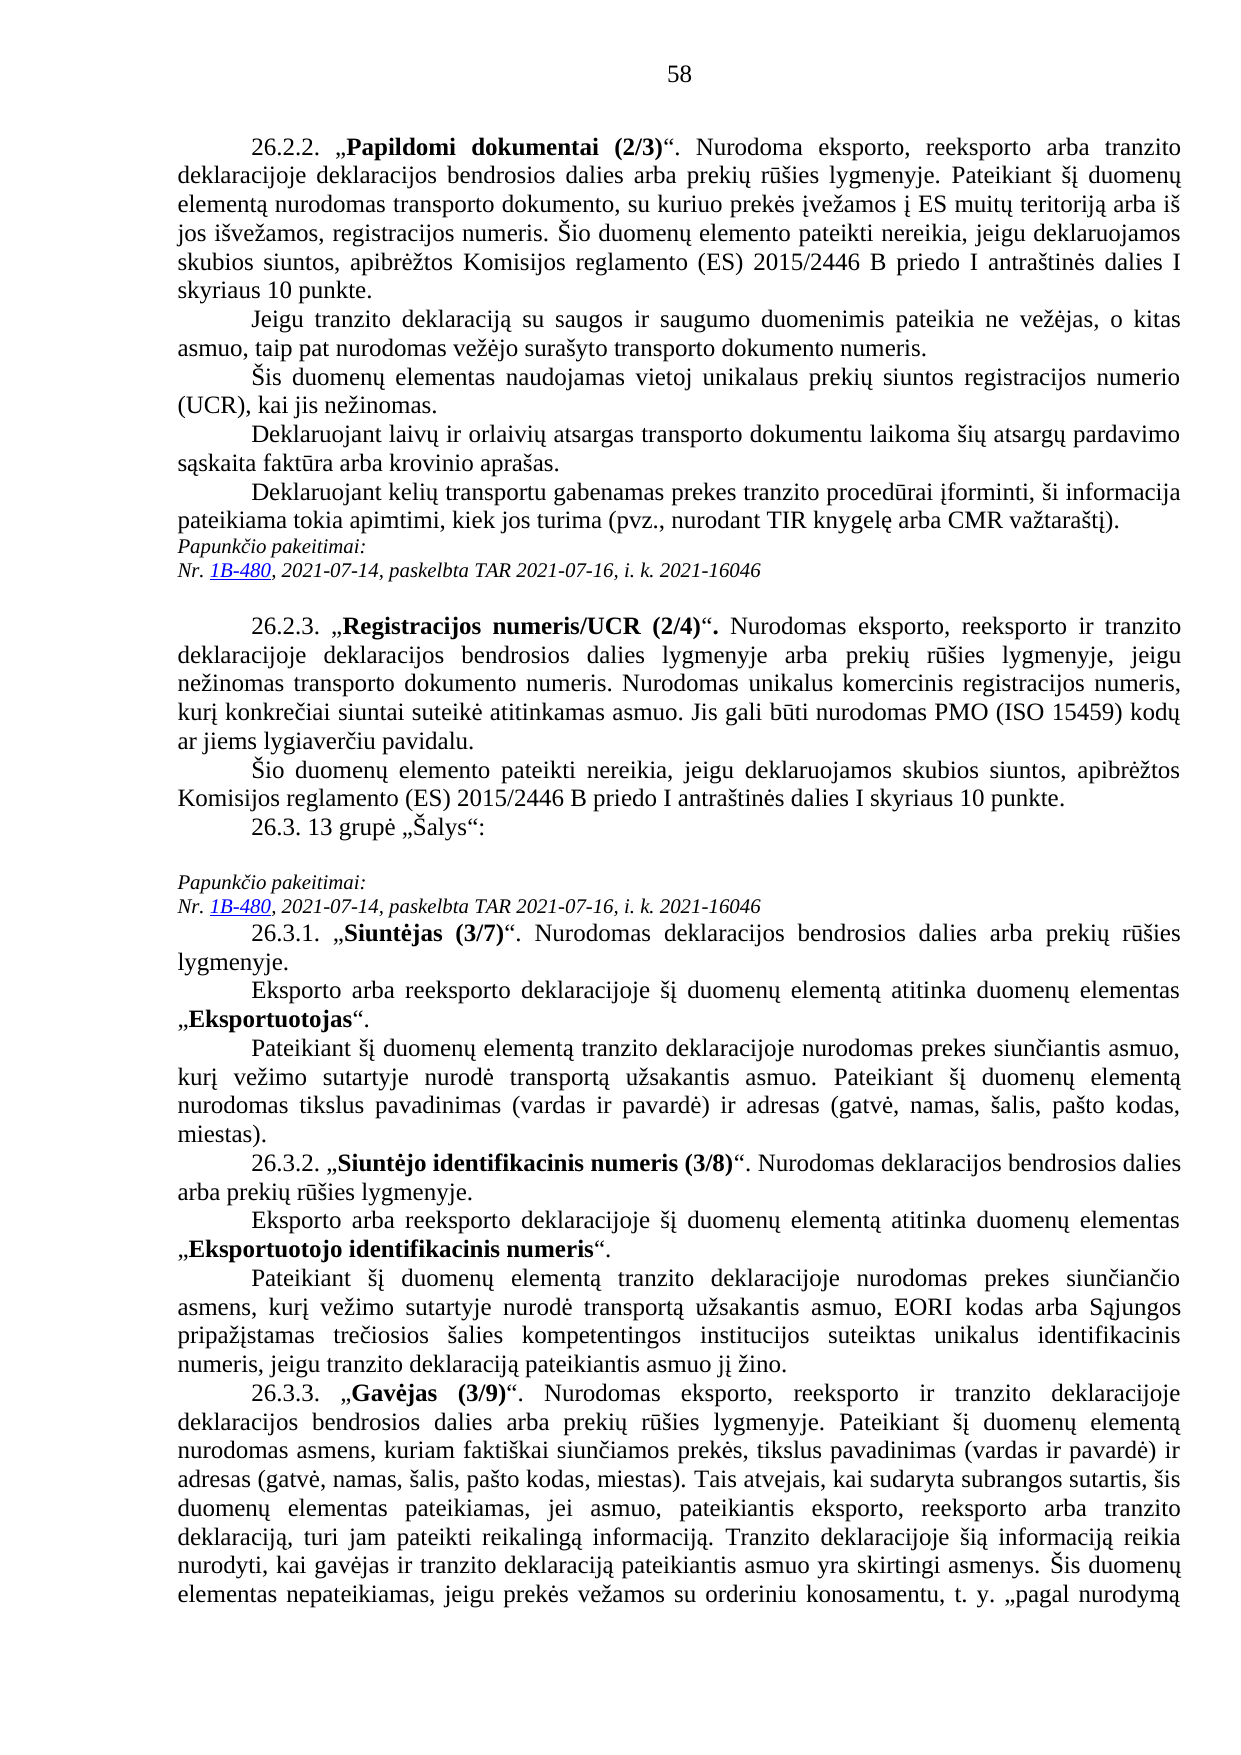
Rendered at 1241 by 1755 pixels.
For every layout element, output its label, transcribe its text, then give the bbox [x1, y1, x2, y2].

text Pateikiant šį duomenų elementą tranzito deklaracijoje nurodomas prekes siunčiantis asmuo, kurį vežimo sutartyje nurodė transportą užsakantis asmuo. Pateikiant šį duomenų elementą nurodomas tikslus pavadinimas (vardas ir pavardė) ir adresas (gatvė, namas, šalis, pašto kodas, miestas). [177, 1033, 1181, 1148]
text Eksporto arba reeksporto deklaracijoje šį duomenų elementą atitinka duomenų elementas „Eksportuotojo identifikacinis numeris“. [177, 1205, 1181, 1263]
text 26.3.3. „Gavėjas (3/9)“. Nurodomas eksporto, reeksporto ir tranzito deklaracijoje deklaracijos bendrosios dalies arba prekių rūšies lygmenyje. Pateikiant šį duomenų elementą nurodomas asmens, kuriam faktiškai siunčiamos prekės, tikslus pavadinimas (vardas ir pavardė) ir adresas (gatvė, namas, šalis, pašto kodas, miestas). Tais atvejais, kai sudaryta subrangos sutartis, šis duomenų elementas pateikiamas, jei asmuo, pateikiantis eksporto, reeksporto arba tranzito deklaraciją, turi jam pateikti reikalingą informaciją. Tranzito deklaracijoje šią informaciją reikia nurodyti, kai gavėjas ir tranzito deklaraciją pateikiantis asmuo yra skirtingi asmenys. Šis duomenų elementas nepateikiamas, jeigu prekės vežamos su orderiniu konosamentu, t. y. „pagal nurodymą [177, 1378, 1181, 1608]
text Deklaruojant kelių transportu gabenamas prekes tranzito procedūrai įforminti, ši informacija pateikiama tokia apimtimi, kiek jos turima (pvz., nurodant TIR knygelę arba CMR važtaraštį). [177, 477, 1181, 534]
text Papunkčio pakeitimai: [177, 534, 1181, 558]
text 26.3.2. „Siuntėjo identifikacinis numeris (3/8)“. Nurodomas deklaracijos bendrosios dalies arba prekių rūšies lygmenyje. [177, 1148, 1181, 1205]
text Jeigu tranzito deklaraciją su saugos ir saugumo duomenimis pateikia ne vežėjas, o kitas asmuo, taip pat nurodomas vežėjo surašyto transporto dokumento numeris. [177, 304, 1181, 362]
text Eksporto arba reeksporto deklaracijoje šį duomenų elementą atitinka duomenų elementas „Eksportuotojas“. [177, 975, 1181, 1033]
text Pateikiant šį duomenų elementą tranzito deklaracijoje nurodomas prekes siunčiančio asmens, kurį vežimo sutartyje nurodė transportą užsakantis asmuo, EORI kodas arba Sąjungos pripažįstamas trečiosios šalies kompetentingos institucijos suteiktas unikalus identifikacinis numeris, jeigu tranzito deklaraciją pateikiantis asmuo jį žino. [177, 1263, 1181, 1378]
text 26.2.2. „Papildomi dokumentai (2/3)“. Nurodoma eksporto, reeksporto arba tranzito deklaracijoje deklaracijos bendrosios dalies arba prekių rūšies lygmenyje. Pateikiant šį duomenų elementą nurodomas transporto dokumento, su kuriuo prekės įvežamos į ES muitų teritoriją arba iš jos išvežamos, registracijos numeris. Šio duomenų elemento pateikti nereikia, jeigu deklaruojamos skubios siuntos, apibrėžtos Komisijos reglamento (ES) 2015/2446 B priedo I antraštinės dalies I skyriaus 10 punkte. [177, 132, 1181, 304]
text Nr. 1B-480, 2021-07-14, paskelbta TAR 2021-07-16, i. k. 2021-16046 [177, 558, 1181, 582]
text Šis duomenų elementas naudojamas vietoj unikalaus prekių siuntos registracijos numerio (UCR), kai jis nežinomas. [177, 362, 1181, 419]
text Papunkčio pakeitimai: [177, 870, 1181, 894]
text Šio duomenų elemento pateikti nereikia, jeigu deklaruojamos skubios siuntos, apibrėžtos Komisijos reglamento (ES) 2015/2446 B priedo I antraštinės dalies I skyriaus 10 punkte. [177, 755, 1181, 812]
text 26.3.1. „Siuntėjas (3/7)“. Nurodomas deklaracijos bendrosios dalies arba prekių rūšies lygmenyje. [177, 918, 1181, 975]
text 26.2.3. „Registracijos numeris/UCR (2/4)“. Nurodomas eksporto, reeksporto ir tranzito deklaracijoje deklaracijos bendrosios dalies lygmenyje arba prekių rūšies lygmenyje, jeigu nežinomas transporto dokumento numeris. Nurodomas unikalus komercinis registracijos numeris, kurį konkrečiai siuntai suteikė atitinkamas asmuo. Jis gali būti nurodomas PMO (ISO 15459) kodų ar jiems lygiaverčiu pavidalu. [177, 611, 1181, 755]
text Nr. 1B-480, 2021-07-14, paskelbta TAR 2021-07-16, i. k. 2021-16046 [177, 894, 1181, 918]
text Deklaruojant laivų ir orlaivių atsargas transporto dokumentu laikoma šių atsargų pardavimo sąskaita faktūra arba krovinio aprašas. [177, 419, 1181, 477]
text 26.3. 13 grupė „Šalys“: [177, 812, 1181, 841]
